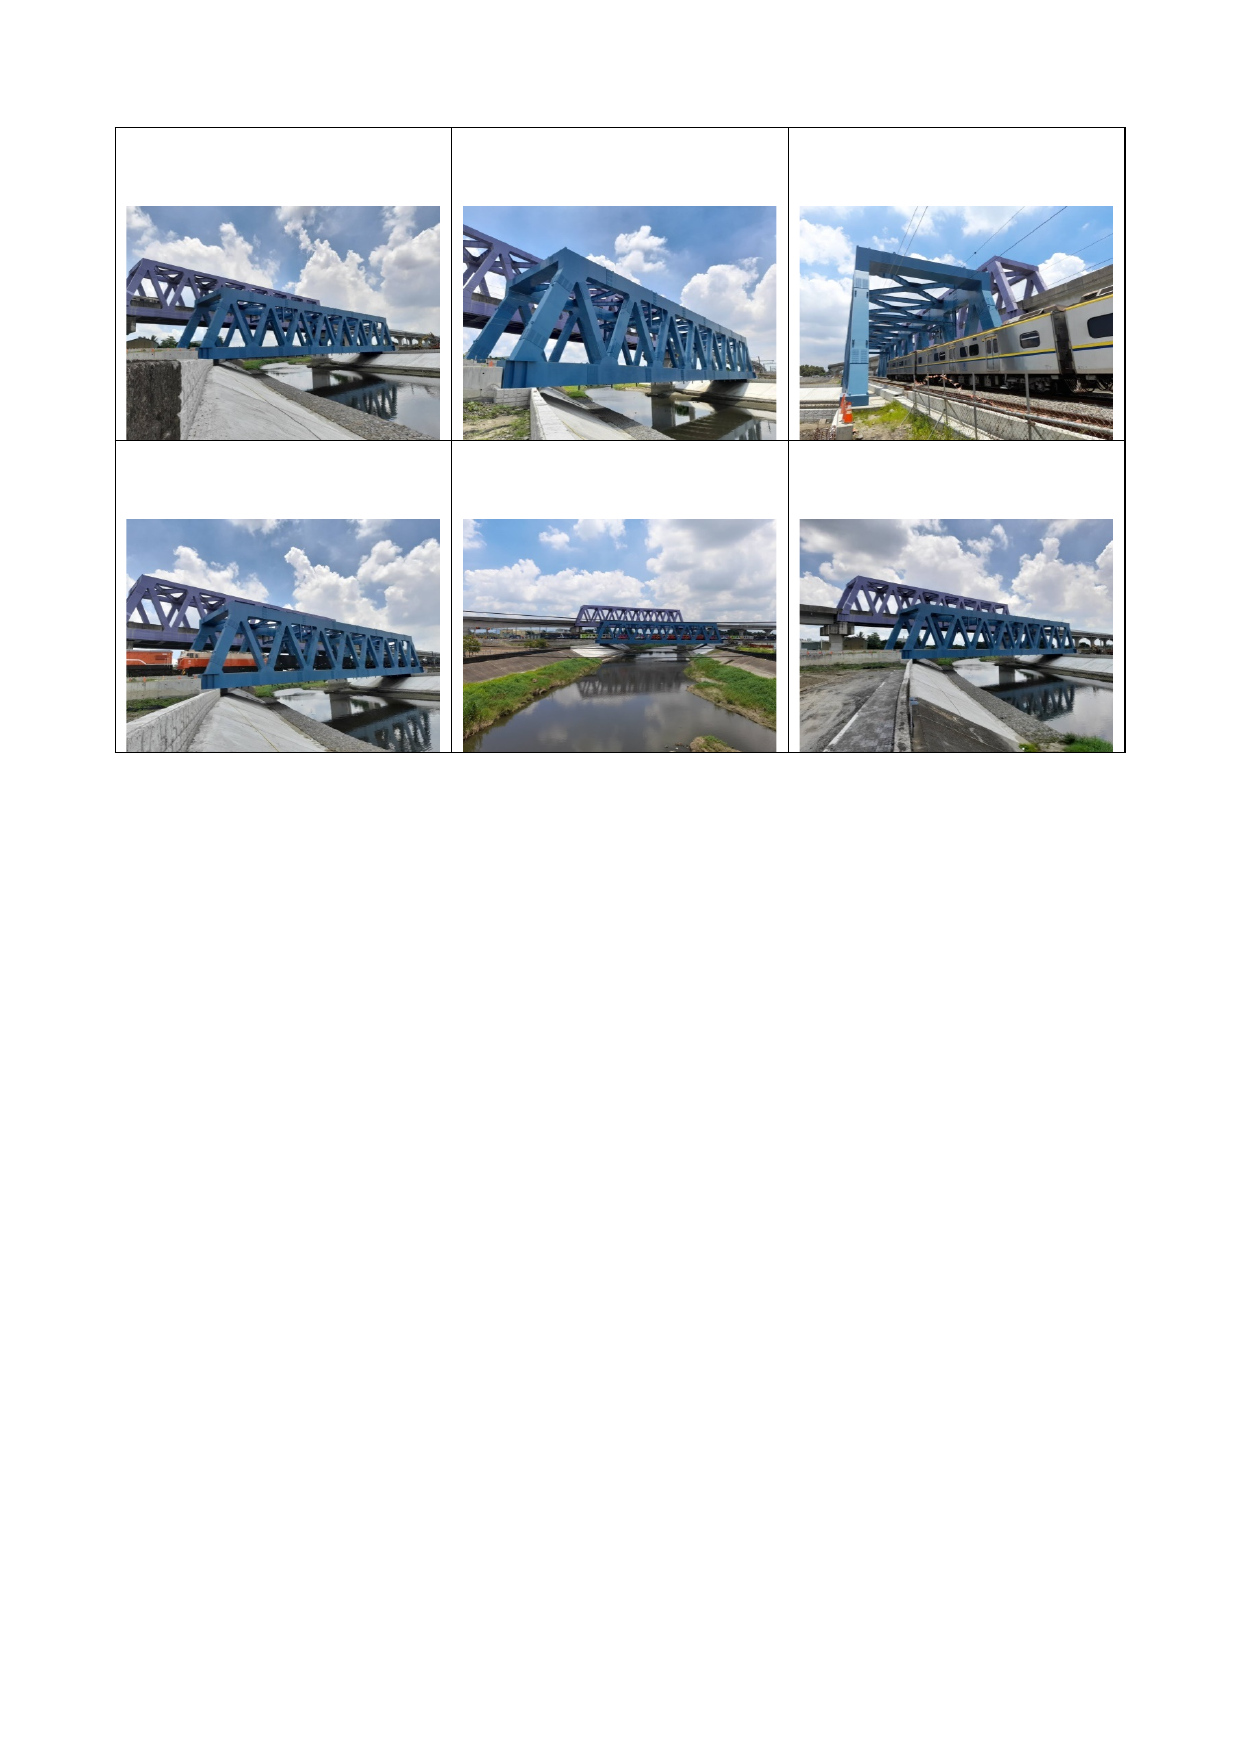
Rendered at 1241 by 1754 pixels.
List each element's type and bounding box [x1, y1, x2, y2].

table_header [789, 128, 1124, 439]
table_header [116, 128, 451, 439]
table_cell [116, 441, 451, 752]
table_cell [789, 441, 1124, 752]
table_cell [452, 441, 788, 752]
table_header [452, 128, 788, 439]
